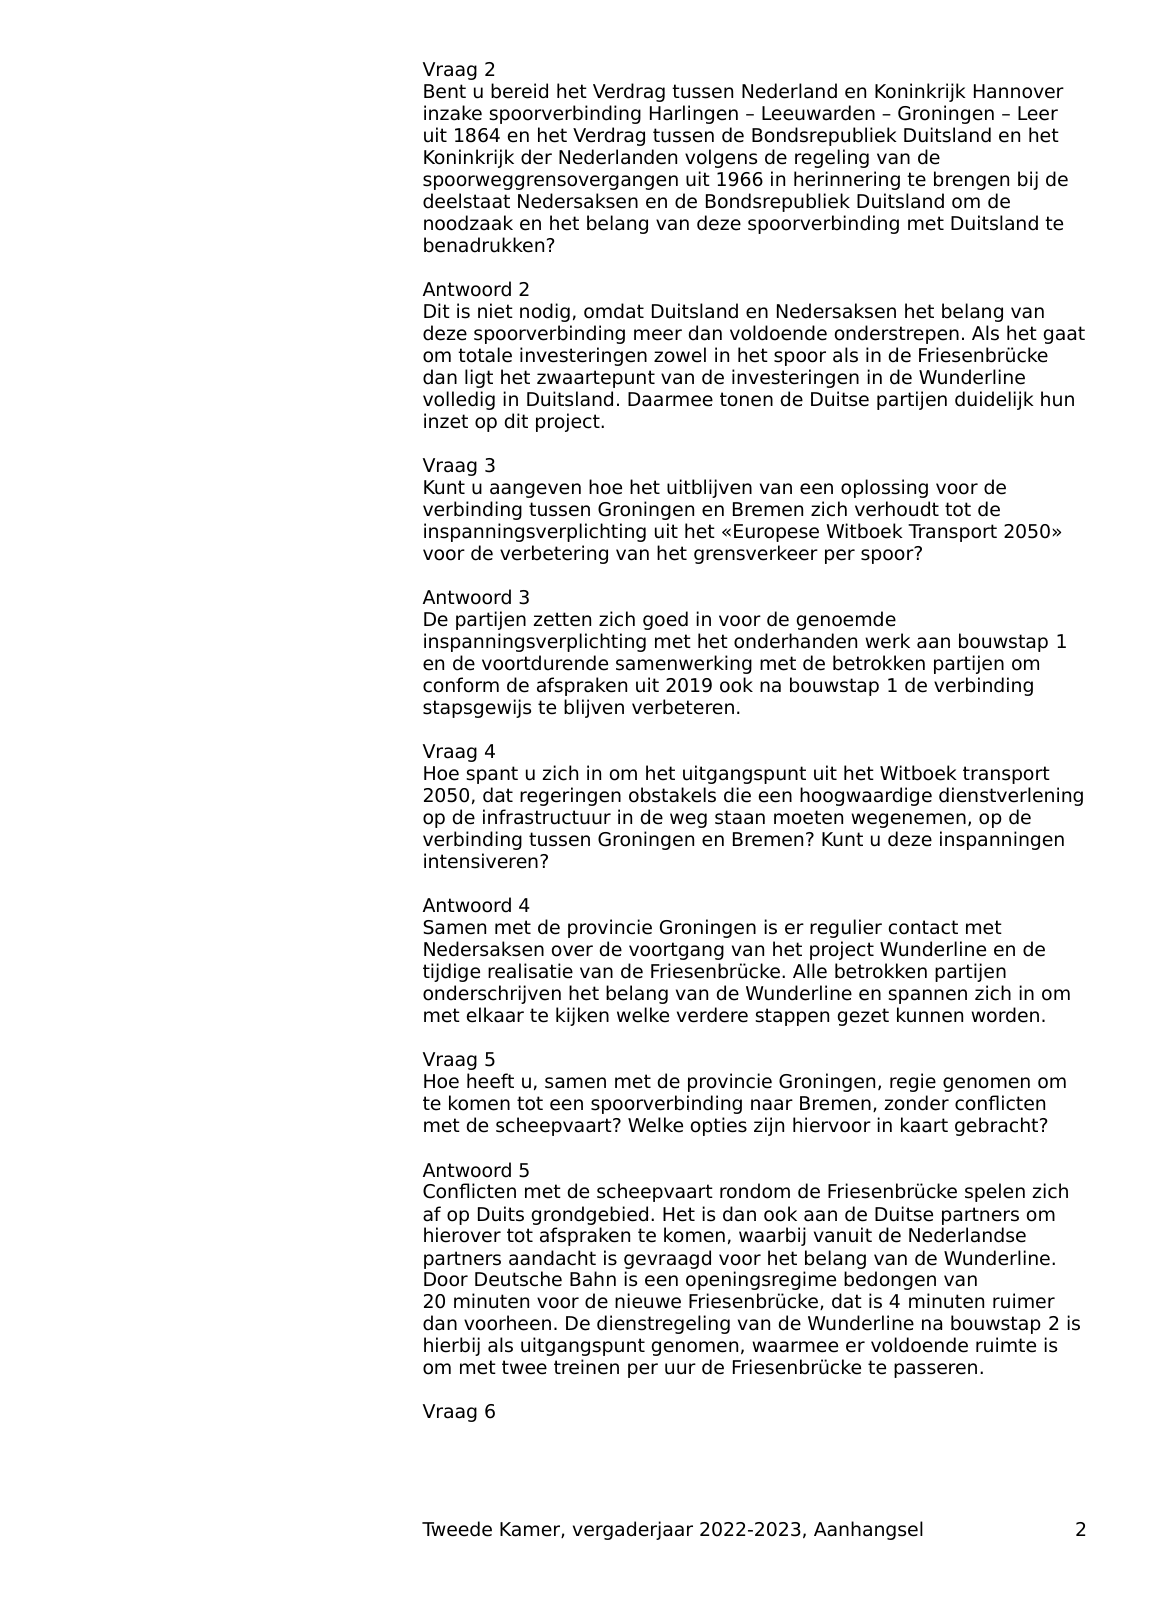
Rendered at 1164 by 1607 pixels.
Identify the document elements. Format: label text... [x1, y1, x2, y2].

text Vraag 2 [422, 59, 1087, 81]
text Bent u bereid het Verdrag tussen Nederland en Koninkrijk Hannover inzake spoorverbinding Harlingen – Leeuwarden – Groningen – Leer uit 1864 en het Verdrag tussen de Bondsrepubliek Duitsland en het Koninkrijk der Nederlanden volgens de regeling van de spoorweggrensovergangen uit 1966 in herinnering te brengen bij de deelstaat Nedersaksen en de Bondsrepubliek Duitsland om de noodzaak en het belang van deze spoorverbinding met Duitsland te benadrukken? [422, 81, 1087, 257]
text Vraag 3 [422, 455, 1087, 477]
text Vraag 5 [422, 1049, 1087, 1071]
text Dit is niet nodig, omdat Duitsland en Nedersaksen het belang van deze spoorverbinding meer dan voldoende onderstrepen. Als het gaat om totale investeringen zowel in het spoor als in de Friesenbrücke dan ligt het zwaartepunt van de investeringen in de Wunderline volledig in Duitsland. Daarmee tonen de Duitse partijen duidelijk hun inzet op dit project. [422, 301, 1087, 433]
text Kunt u aangeven hoe het uitblijven van een oplossing voor de verbinding tussen Groningen en Bremen zich verhoudt tot de inspanningsverplichting uit het «Europese Witboek Transport 2050» voor de verbetering van het grensverkeer per spoor? [422, 477, 1087, 565]
text Antwoord 5 [422, 1159, 1087, 1181]
text Antwoord 2 [422, 279, 1087, 301]
text Hoe heeft u, samen met de provincie Groningen, regie genomen om te komen tot een spoorverbinding naar Bremen, zonder conflicten met de scheepvaart? Welke opties zijn hiervoor in kaart gebracht? [422, 1071, 1087, 1137]
text Antwoord 4 [422, 895, 1087, 917]
text Antwoord 3 [422, 587, 1087, 609]
text Samen met de provincie Groningen is er regulier contact met Nedersaksen over de voortgang van het project Wunderline en de tijdige realisatie van de Friesenbrücke. Alle betrokken partijen onderschrijven het belang van de Wunderline en spannen zich in om met elkaar te kijken welke verdere stappen gezet kunnen worden. [422, 917, 1087, 1027]
text Vraag 6 [422, 1401, 1087, 1423]
text De partijen zetten zich goed in voor de genoemde inspanningsverplichting met het onderhanden werk aan bouwstap 1 en de voortdurende samenwerking met de betrokken partijen om conform de afspraken uit 2019 ook na bouwstap 1 de verbinding stapsgewijs te blijven verbeteren. [422, 609, 1087, 719]
text Vraag 4 [422, 741, 1087, 763]
text Conflicten met de scheepvaart rondom de Friesenbrücke spelen zich af op Duits grondgebied. Het is dan ook aan de Duitse partners om hierover tot afspraken te komen, waarbij vanuit de Nederlandse partners aandacht is gevraagd voor het belang van de Wunderline. Door Deutsche Bahn is een openingsregime bedongen van 20 minuten voor de nieuwe Friesenbrücke, dat is 4 minuten ruimer dan voorheen. De dienstregeling van de Wunderline na bouwstap 2 is hierbij als uitgangspunt genomen, waarmee er voldoende ruimte is om met twee treinen per uur de Friesenbrücke te passeren. [422, 1181, 1087, 1379]
text Hoe spant u zich in om het uitgangspunt uit het Witboek transport 2050, dat regeringen obstakels die een hoogwaardige dienstverlening op de infrastructuur in de weg staan moeten wegenemen, op de verbinding tussen Groningen en Bremen? Kunt u deze inspanningen intensiveren? [422, 763, 1087, 873]
